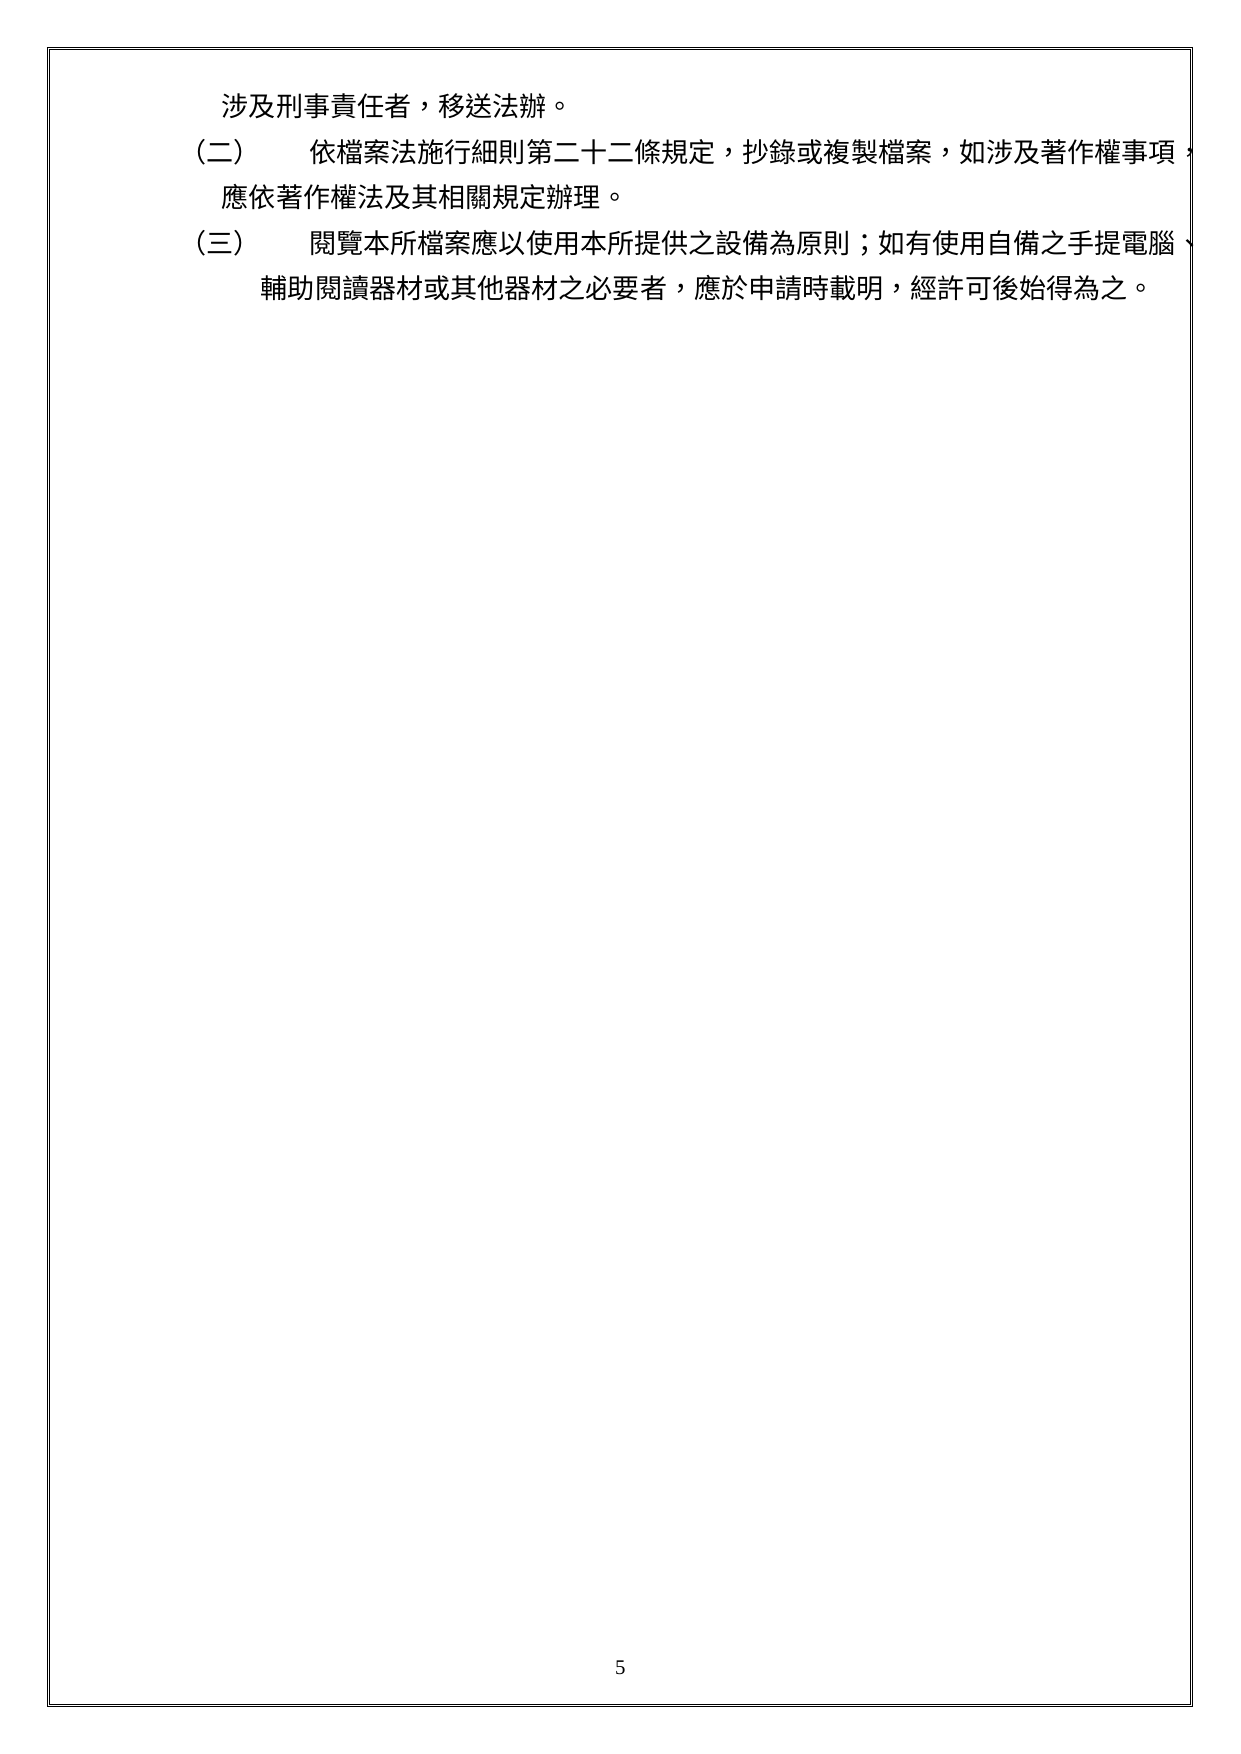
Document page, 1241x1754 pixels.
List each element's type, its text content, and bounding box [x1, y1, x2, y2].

list 閱覽本所檔案應以使用本所提供之設備為原則；如有使用自備之手提電腦、 [179, 222, 1181, 261]
text 輔助閱讀器材或其他器材之必要者，應於申請時載明，經許可後始得為之。 [261, 267, 1181, 306]
list 依檔案法施行細則第二十二條規定，抄錄或複製檔案，如涉及著作權事項， [179, 131, 1181, 170]
text 涉及刑事責任者，移送法辦。 [179, 85, 1181, 124]
text 應依著作權法及其相關規定辦理。 [179, 176, 1181, 215]
